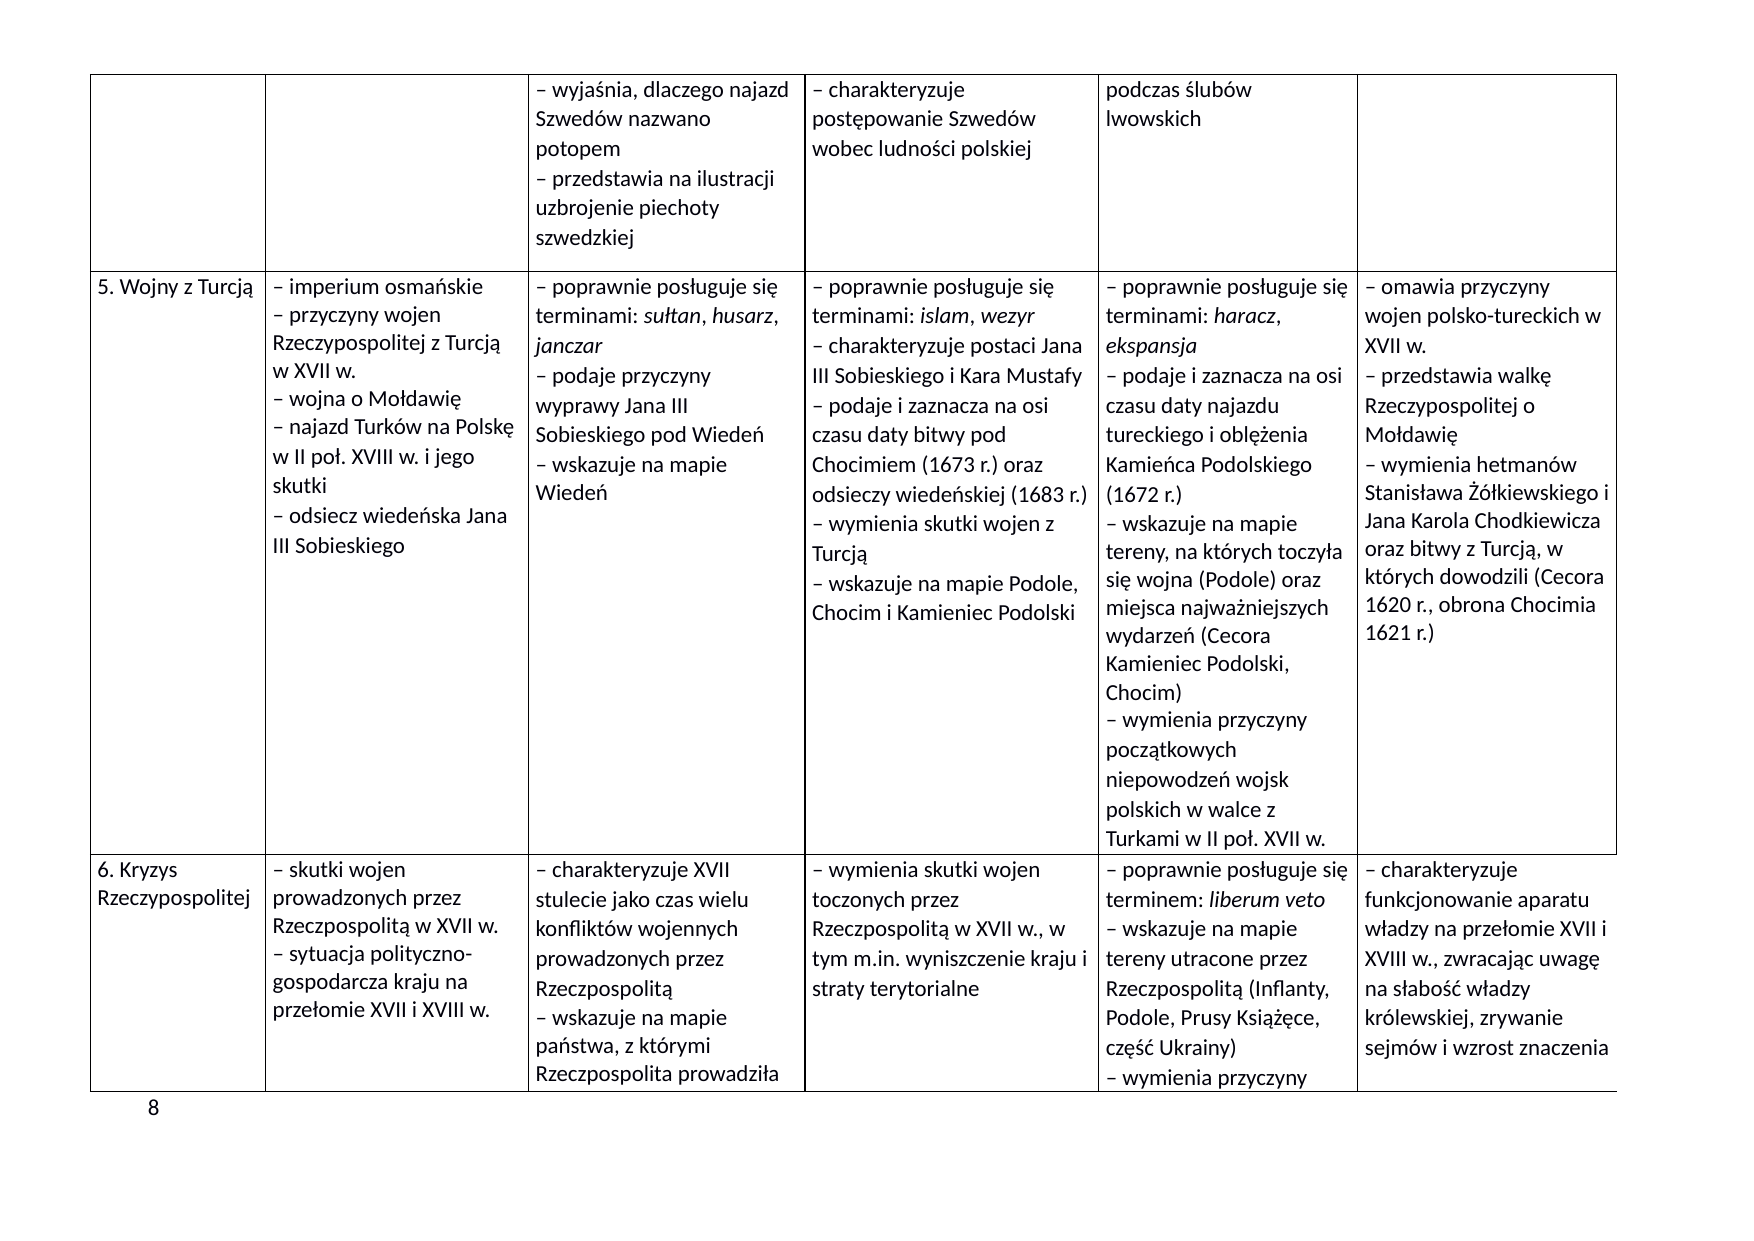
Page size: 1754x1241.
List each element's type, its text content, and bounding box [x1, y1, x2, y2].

table_cell – omawia przyczyny wojen polsko-tureckich w XVII w. – przedstawia walkę Rzeczypospolitej o Mołdawię – wymienia hetmanów Stanisława Żółkiewskiego i Jana Karola Chodkiewicza oraz bitwy z Turcją, w których dowodzili (Cecora 1620 r., obrona Chocimia 1621 r.) [1358, 272, 1616, 854]
table_cell 6. Kryzys Rzeczypospolitej [91, 855, 265, 1091]
table_cell – imperium osmańskie – przyczyny wojen Rzeczypospolitej z Turcją w XVII w. – wojna o Mołdawię – najazd Turków na Polskę w II poł. XVIII w. i jego skutki – odsiecz wiedeńska Jana III Sobieskiego [266, 272, 528, 854]
table_cell – poprawnie posługuje się terminami: haracz, ekspansja – podaje i zaznacza na osi czasu daty najazdu tureckiego i oblężenia Kamieńca Podolskiego (1672 r.) – wskazuje na mapie tereny, na których toczyła się wojna (Podole) oraz miejsca najważniejszych wydarzeń (Cecora Kamieniec Podolski, Chocim) – wymienia przyczyny początkowych niepowodzeń wojsk polskich w walce z Turkami w II poł. XVII w. [1099, 272, 1357, 854]
table_cell – wymienia skutki wojen toczonych przez Rzeczpospolitą w XVII w., w tym m.in. wyniszczenie kraju i straty terytorialne [806, 855, 1098, 1091]
table_cell 5. Wojny z Turcją [91, 272, 265, 854]
table_cell [266, 75, 528, 271]
table_cell podczas ślubów lwowskich [1099, 75, 1357, 271]
table_cell – charakteryzuje XVII stulecie jako czas wielu konfliktów wojennych prowadzonych przez Rzeczpospolitą – wskazuje na mapie państwa, z którymi Rzeczpospolita prowadziła [529, 855, 804, 1091]
table_cell – poprawnie posługuje się terminami: sułtan, husarz, janczar – podaje przyczyny wyprawy Jana III Sobieskiego pod Wiedeń – wskazuje na mapie Wiedeń [529, 272, 804, 854]
table_cell – skutki wojen prowadzonych przez Rzeczpospolitą w XVII w. – sytuacja polityczno-gospodarcza kraju na przełomie XVII i XVIII w. [266, 855, 528, 1091]
table_cell – poprawnie posługuje się terminami: islam, wezyr – charakteryzuje postaci Jana III Sobieskiego i Kara Mustafy – podaje i zaznacza na osi czasu daty bitwy pod Chocimiem (1673 r.) oraz odsieczy wiedeńskiej (1683 r.) – wymienia skutki wojen z Turcją – wskazuje na mapie Podole, Chocim i Kamieniec Podolski [806, 272, 1098, 854]
table_cell – charakteryzuje funkcjonowanie aparatu władzy na przełomie XVII i XVIII w., zwracając uwagę na słabość władzy królewskiej, zrywanie sejmów i wzrost znaczenia [1358, 855, 1617, 1091]
table_cell [91, 75, 265, 271]
table_cell – poprawnie posługuje się terminem: liberum veto – wskazuje na mapie tereny utracone przez Rzeczpospolitą (Inflanty, Podole, Prusy Książęce, część Ukrainy) – wymienia przyczyny [1099, 855, 1357, 1091]
table_cell – wyjaśnia, dlaczego najazd Szwedów nazwano potopem – przedstawia na ilustracji uzbrojenie piechoty szwedzkiej [529, 75, 804, 271]
table_cell [1358, 75, 1616, 271]
table_cell – charakteryzuje postępowanie Szwedów wobec ludności polskiej [806, 75, 1098, 271]
